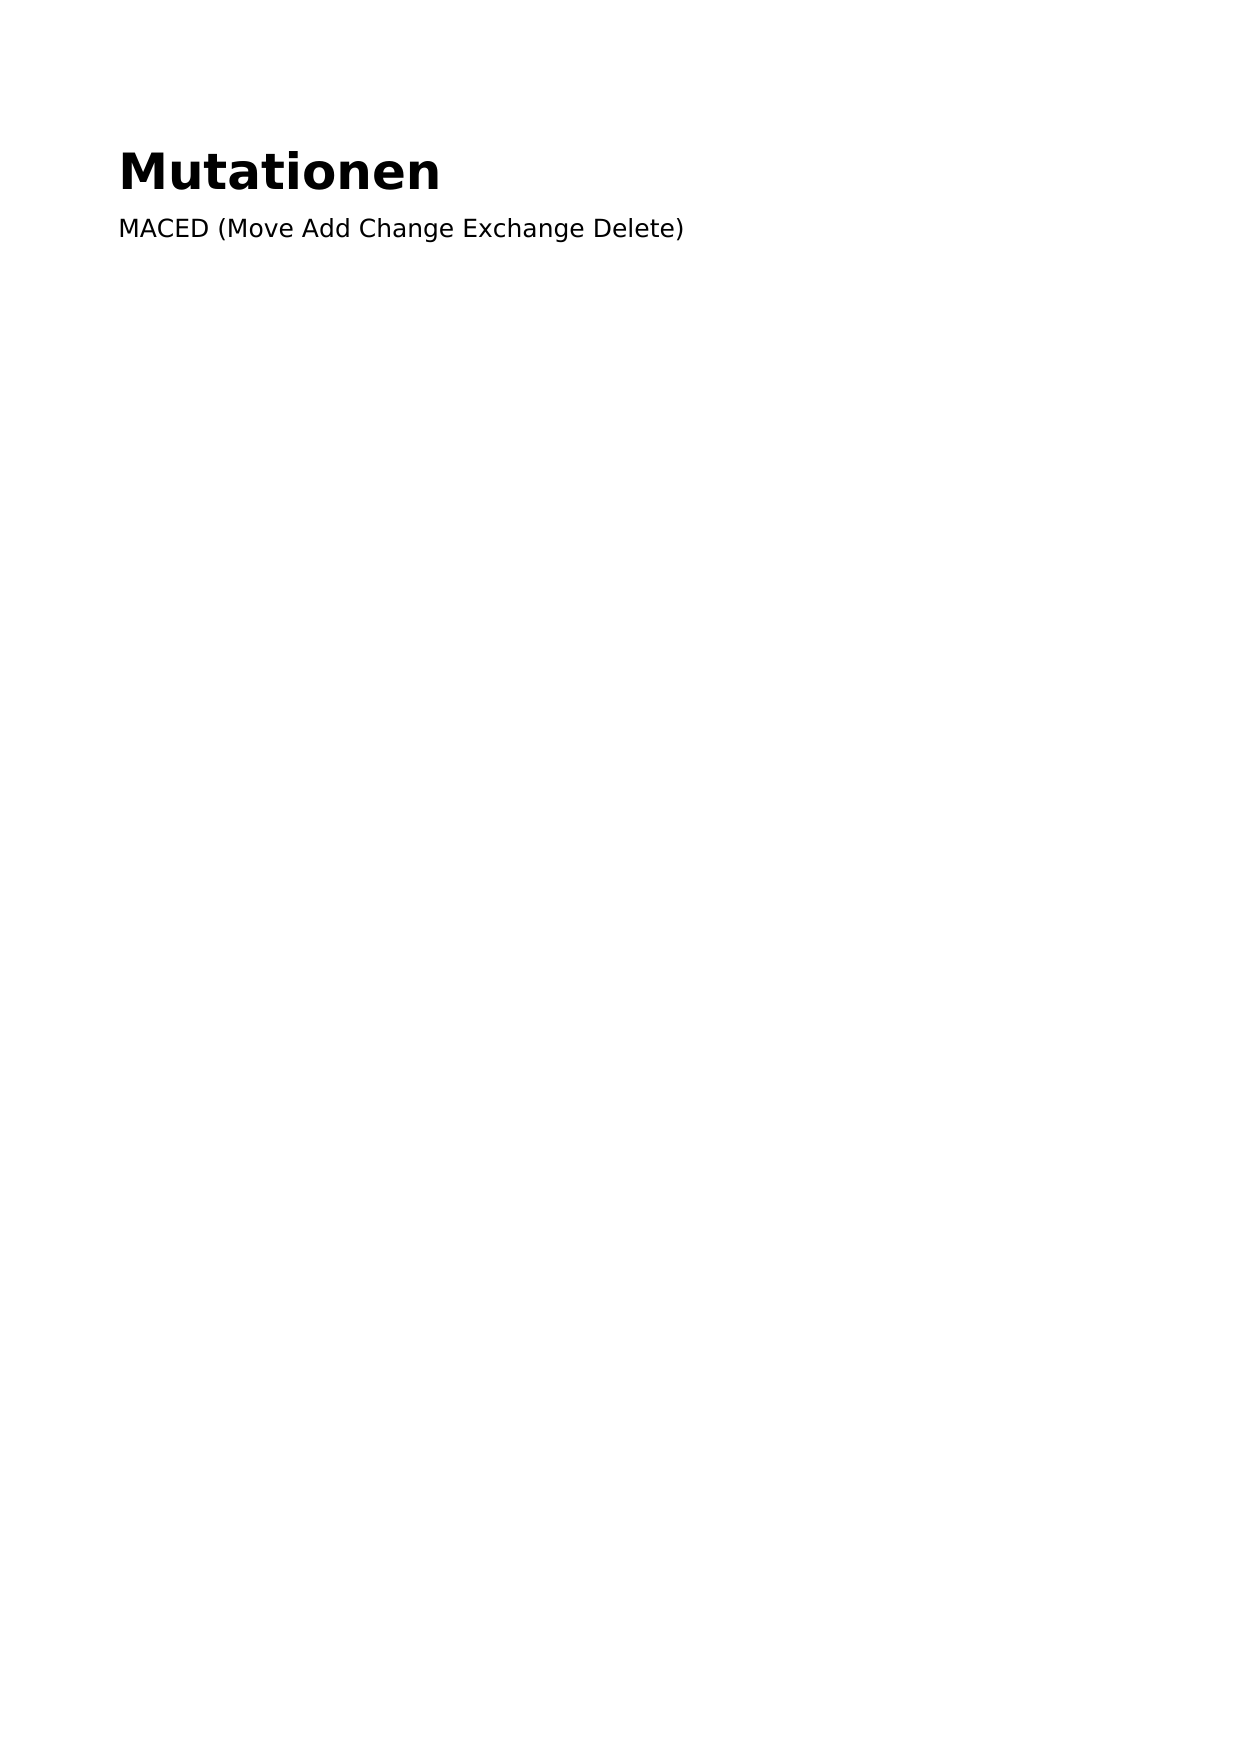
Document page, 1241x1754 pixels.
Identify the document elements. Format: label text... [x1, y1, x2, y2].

subtitle Mutationen [118, 143, 1122, 201]
text MACED (Move Add Change Exchange Delete) [118, 214, 1122, 243]
